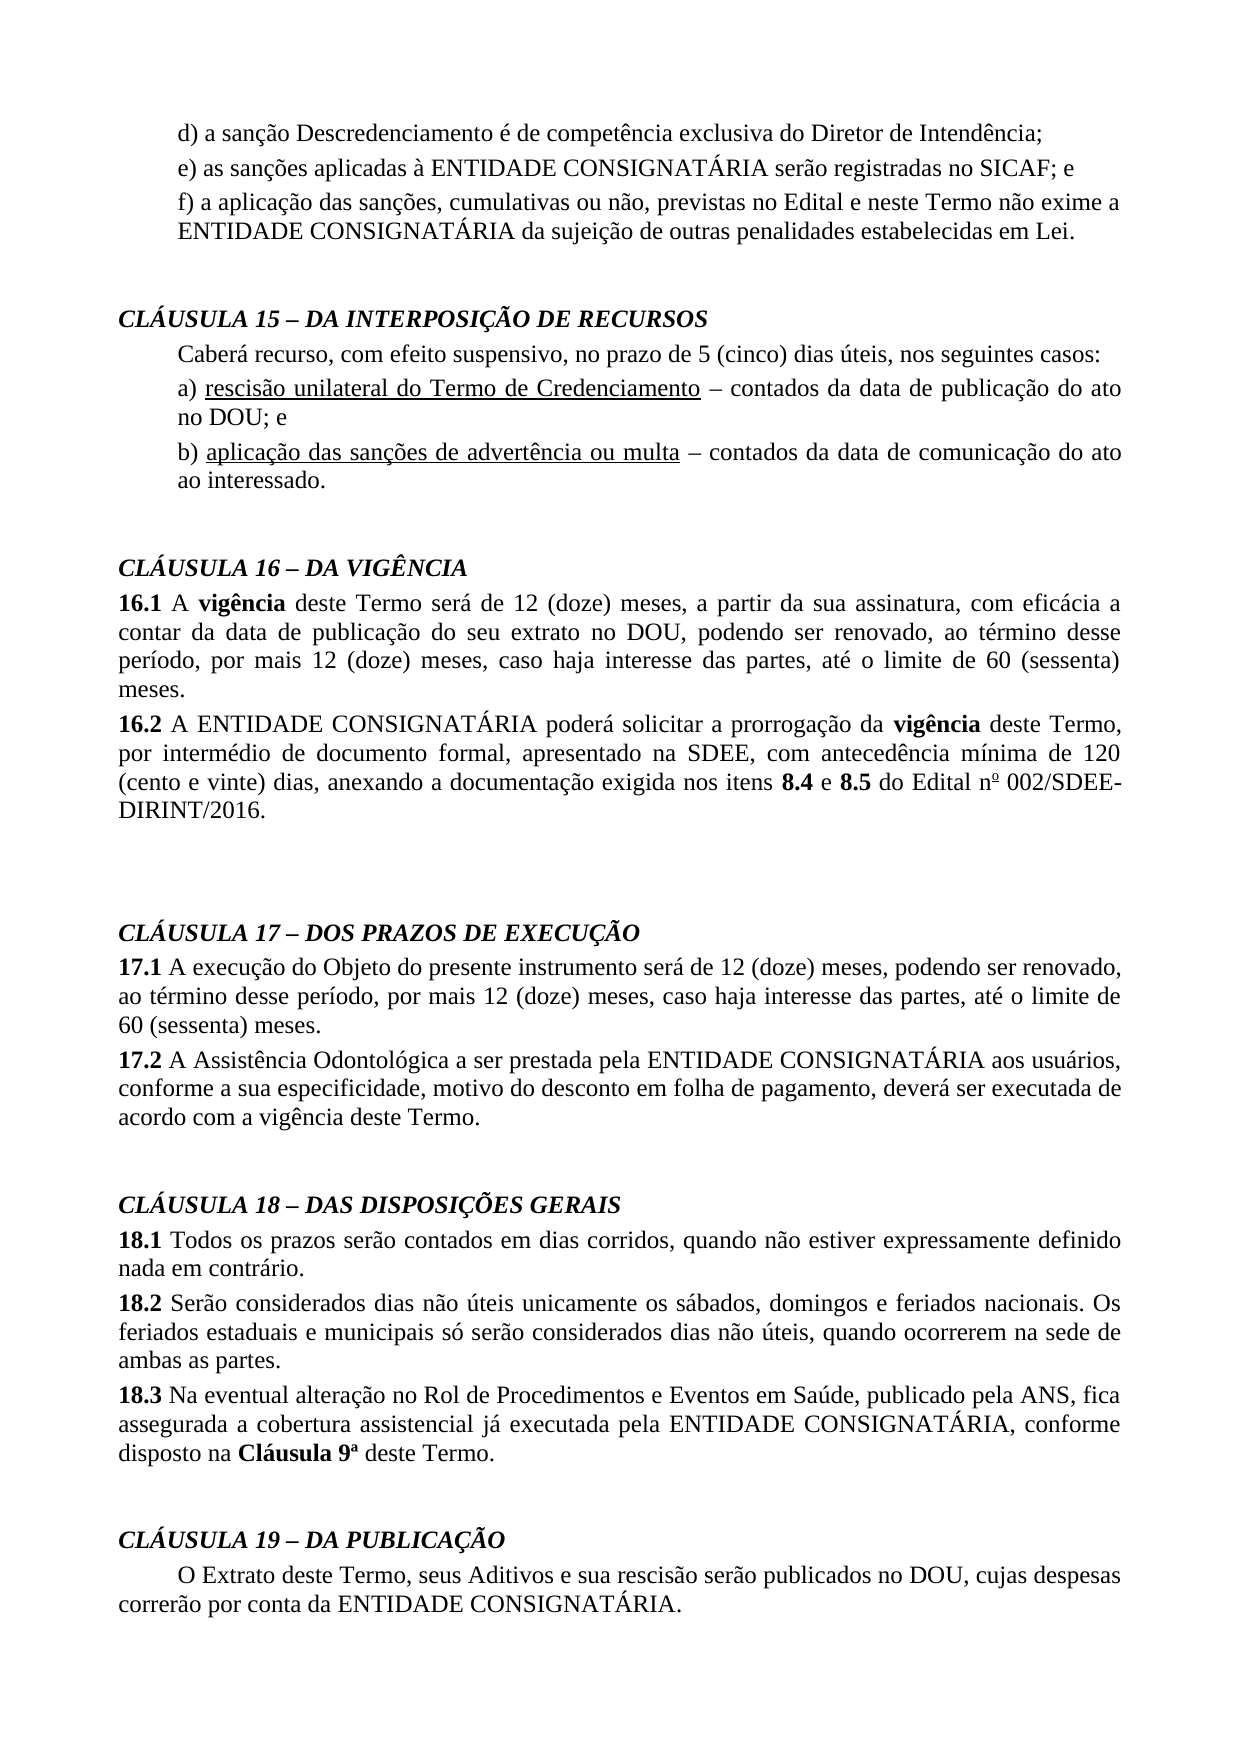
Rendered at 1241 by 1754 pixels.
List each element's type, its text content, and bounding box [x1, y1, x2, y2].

text 16.2 A ENTIDADE CONSIGNATÁRIA poderá solicitar a prorrogação da vigência deste Termo, por intermédio de documento formal, apresentado na SDEE, com antecedência mínima de 120 (cento e vinte) dias, anexando a documentação exigida nos itens 8.4 e 8.5 do Edital no 002/SDEE-DIRINT/2016. [118, 709, 1122, 824]
text Caberá recurso, com efeito suspensivo, no prazo de 5 (cinco) dias úteis, nos seguintes casos: [118, 339, 1122, 367]
text 16.1 A vigência deste Termo será de 12 (doze) meses, a partir da sua assinatura, com eficácia a contar da data de publicação do seu extrato no DOU, podendo ser renovado, ao término desse período, por mais 12 (doze) meses, caso haja interesse das partes, até o limite de 60 (sessenta) meses. [118, 588, 1122, 703]
text CLÁUSULA 18 – DAS DISPOSIÇÕES GERAIS [118, 1190, 1122, 1219]
text CLÁUSULA 17 – DOS PRAZOS DE EXECUÇÃO [118, 918, 1122, 947]
text 18.3 Na eventual alteração no Rol de Procedimentos e Eventos em Saúde, publicado pela ANS, fica assegurada a cobertura assistencial já executada pela ENTIDADE CONSIGNATÁRIA, conforme disposto na Cláusula 9ª deste Termo. [118, 1380, 1122, 1467]
text O Extrato deste Termo, seus Aditivos e sua rescisão serão publicados no DOU, cujas despesas correrão por conta da Entidade Consignatária. [118, 1560, 1122, 1618]
text CLÁUSULA 15 – DA INTERPOSIÇÃO DE RECURSOS [118, 304, 1122, 333]
text CLÁUSULA 16 – DA VIGÊNCIA [118, 553, 1122, 582]
text 18.2 Serão considerados dias não úteis unicamente os sábados, domingos e feriados nacionais. Os feriados estaduais e municipais só serão considerados dias não úteis, quando ocorrerem na sede de ambas as partes. [118, 1288, 1122, 1374]
text 18.1 Todos os prazos serão contados em dias corridos, quando não estiver expressamente definido nada em contrário. [118, 1225, 1122, 1282]
text b) aplicação das sanções de advertência ou multa – contados da data de comunicação do ato ao interessado. [177, 437, 1122, 494]
text e) as sanções aplicadas à ENTIDADE CONSIGNATÁRIA serão registradas no SICAF; e [177, 153, 1122, 182]
text a) rescisão unilateral do Termo de Credenciamento – contados da data de publicação do ato no DOU; e [177, 373, 1122, 431]
text 17.1 A execução do Objeto do presente instrumento será de 12 (doze) meses, podendo ser renovado, ao término desse período, por mais 12 (doze) meses, caso haja interesse das partes, até o limite de 60 (sessenta) meses. [118, 952, 1122, 1039]
text CLÁUSULA 19 – DA PUBLICAÇÃO [118, 1526, 1122, 1554]
text f) a aplicação das sanções, cumulativas ou não, previstas no Edital e neste Termo não exime a ENTIDADE CONSIGNATÁRIA da sujeição de outras penalidades estabelecidas em Lei. [177, 187, 1122, 245]
text 17.2 A Assistência Odontológica a ser prestada pela ENTIDADE CONSIGNATÁRIA aos usuários, conforme a sua especificidade, motivo do desconto em folha de pagamento, deverá ser executada de acordo com a vigência deste Termo. [118, 1045, 1122, 1131]
text d) a sanção Descredenciamento é de competência exclusiva do Diretor de Intendência; [177, 118, 1122, 147]
